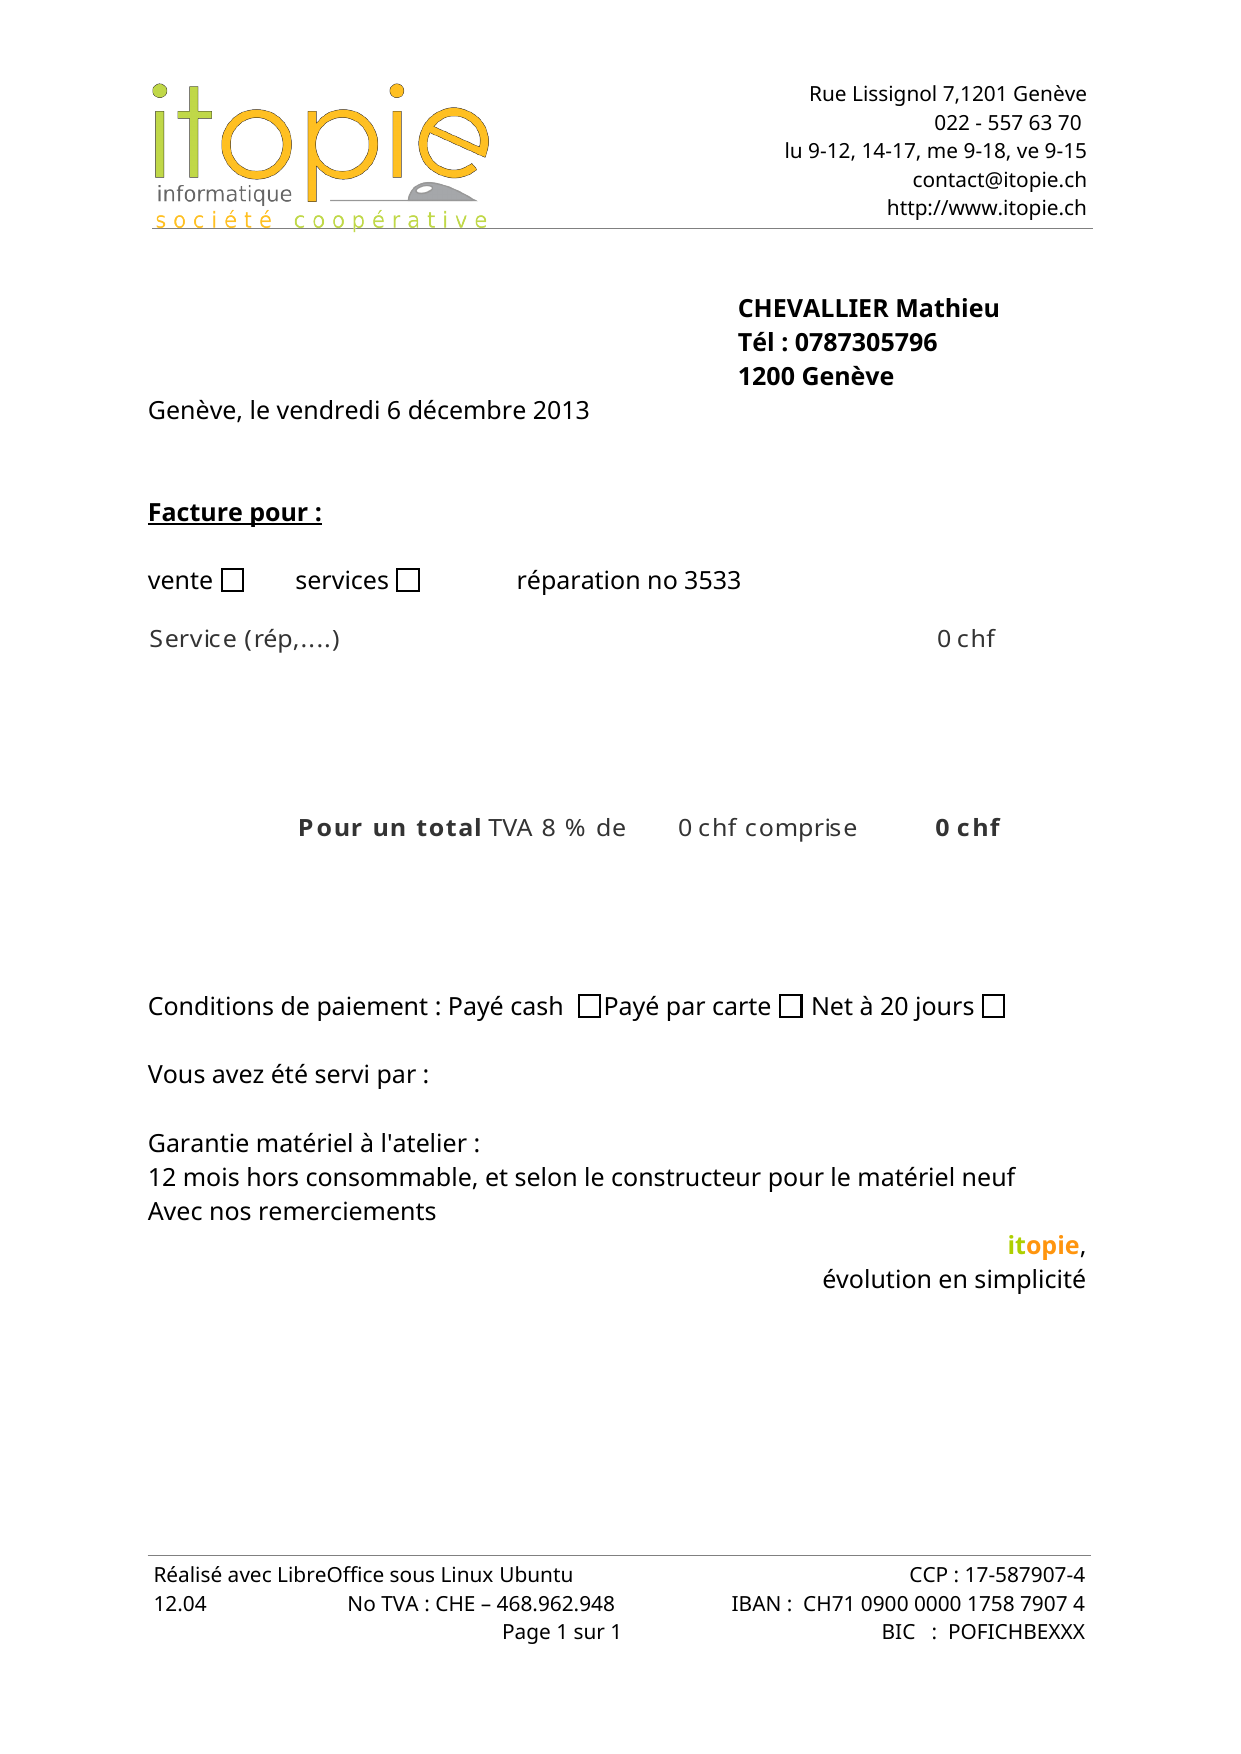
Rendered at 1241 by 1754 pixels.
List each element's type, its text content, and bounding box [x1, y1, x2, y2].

text 1200 Genève [148, 358, 1093, 392]
text Avec nos remerciements [148, 1193, 1093, 1227]
text Garantie matériel à l'atelier : [148, 1125, 1093, 1159]
text Facture pour : [148, 495, 1093, 529]
text Tél : 0787305796 [148, 324, 1093, 358]
text 12 mois hors consommable, et selon le constructeur pour le matériel neuf [148, 1159, 1093, 1193]
text Vous avez été servi par : [148, 1057, 1093, 1091]
text CHEVALLIER Mathieu [148, 290, 1093, 324]
text vente services réparation no 3533 [148, 563, 1093, 597]
text Genève, le vendredi 6 décembre 2013 [148, 392, 1093, 427]
text Conditions de paiement : Payé cash Payé par carte Net à 20 jours [148, 989, 1093, 1023]
text évolution en simplicité [148, 1262, 1093, 1296]
text itopie, [148, 1227, 1093, 1262]
picture [138, 72, 500, 244]
